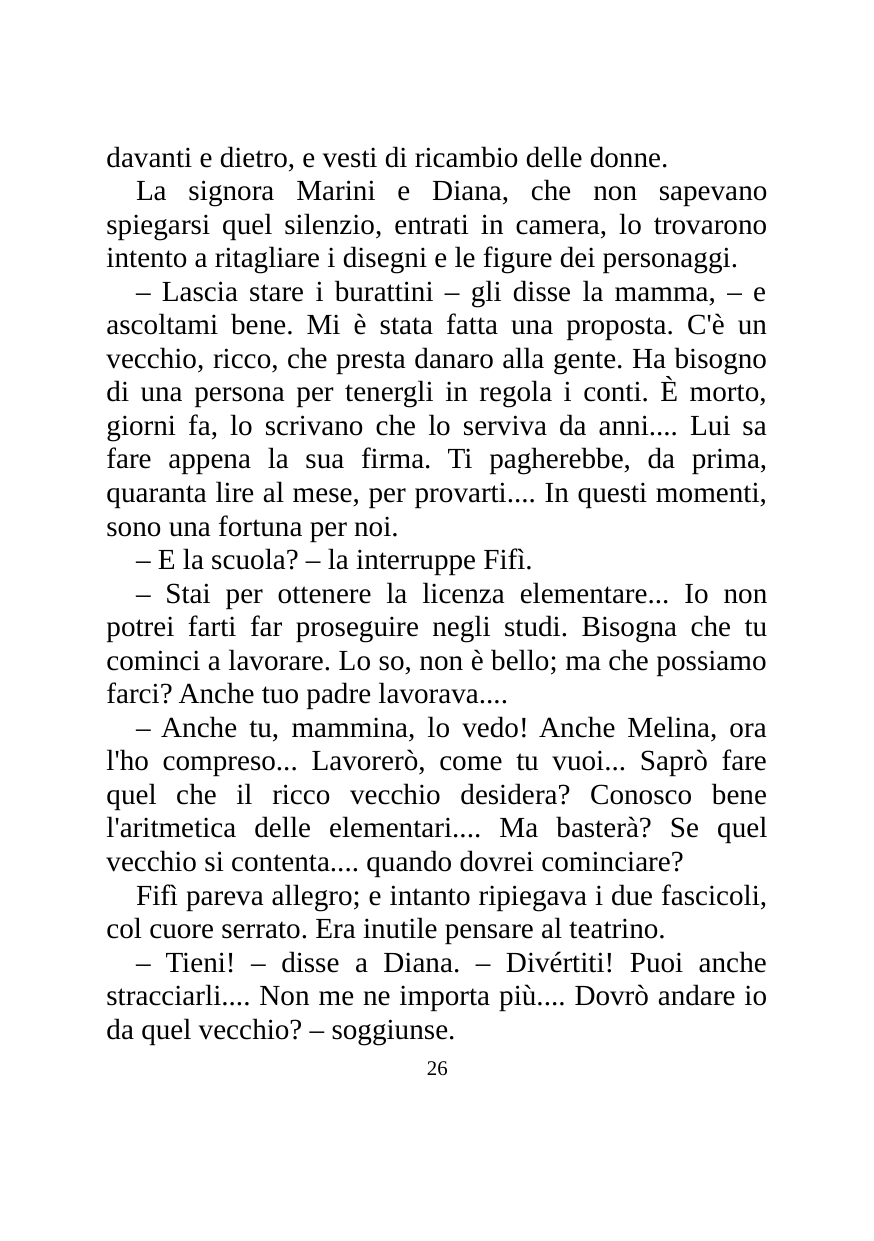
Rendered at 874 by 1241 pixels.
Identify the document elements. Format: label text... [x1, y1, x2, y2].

text – Stai per ottenere la licenza elementare... Io non potrei farti far proseguire negli studi. Bisogna che tu cominci a lavorare. Lo so, non è bello; ma che possiamo farci? Anche tuo padre lavorava.... [106, 576, 768, 710]
text Fifì pareva allegro; e intanto ripiegava i due fascicoli, col cuore serrato. Era inutile pensare al teatrino. [106, 878, 768, 945]
text – Tieni! – disse a Diana. – Divértiti! Puoi anche stracciarli.... Non me ne importa più.... Dovrò andare io da quel vecchio? – soggiunse. [106, 945, 768, 1045]
text – E la scuola? – la interruppe Fifì. [106, 542, 768, 576]
text La signora Marini e Diana, che non sapevano spiegarsi quel silenzio, entrati in camera, lo trovarono intento a ritagliare i disegni e le figure dei personaggi. [106, 173, 768, 274]
text – Anche tu, mammina, lo vedo! Anche Melina, ora l'ho compreso... Lavorerò, come tu vuoi... Saprò fare quel che il ricco vecchio desidera? Conosco bene l'aritmetica delle elementari.... Ma basterà? Se quel vecchio si contenta.... quando dovrei cominciare? [106, 710, 768, 878]
text davanti e dietro, e vesti di ricambio delle donne. [106, 140, 768, 173]
text – Lascia stare i burattini – gli disse la mamma, – e ascoltami bene. Mi è stata fatta una proposta. C'è un vecchio, ricco, che presta danaro alla gente. Ha bisogno di una persona per tenergli in regola i conti. È morto, giorni fa, lo scrivano che lo serviva da anni.... Lui sa fare appena la sua firma. Ti pagherebbe, da prima, quaranta lire al mese, per provarti.... In questi momenti, sono una fortuna per noi. [106, 274, 768, 542]
